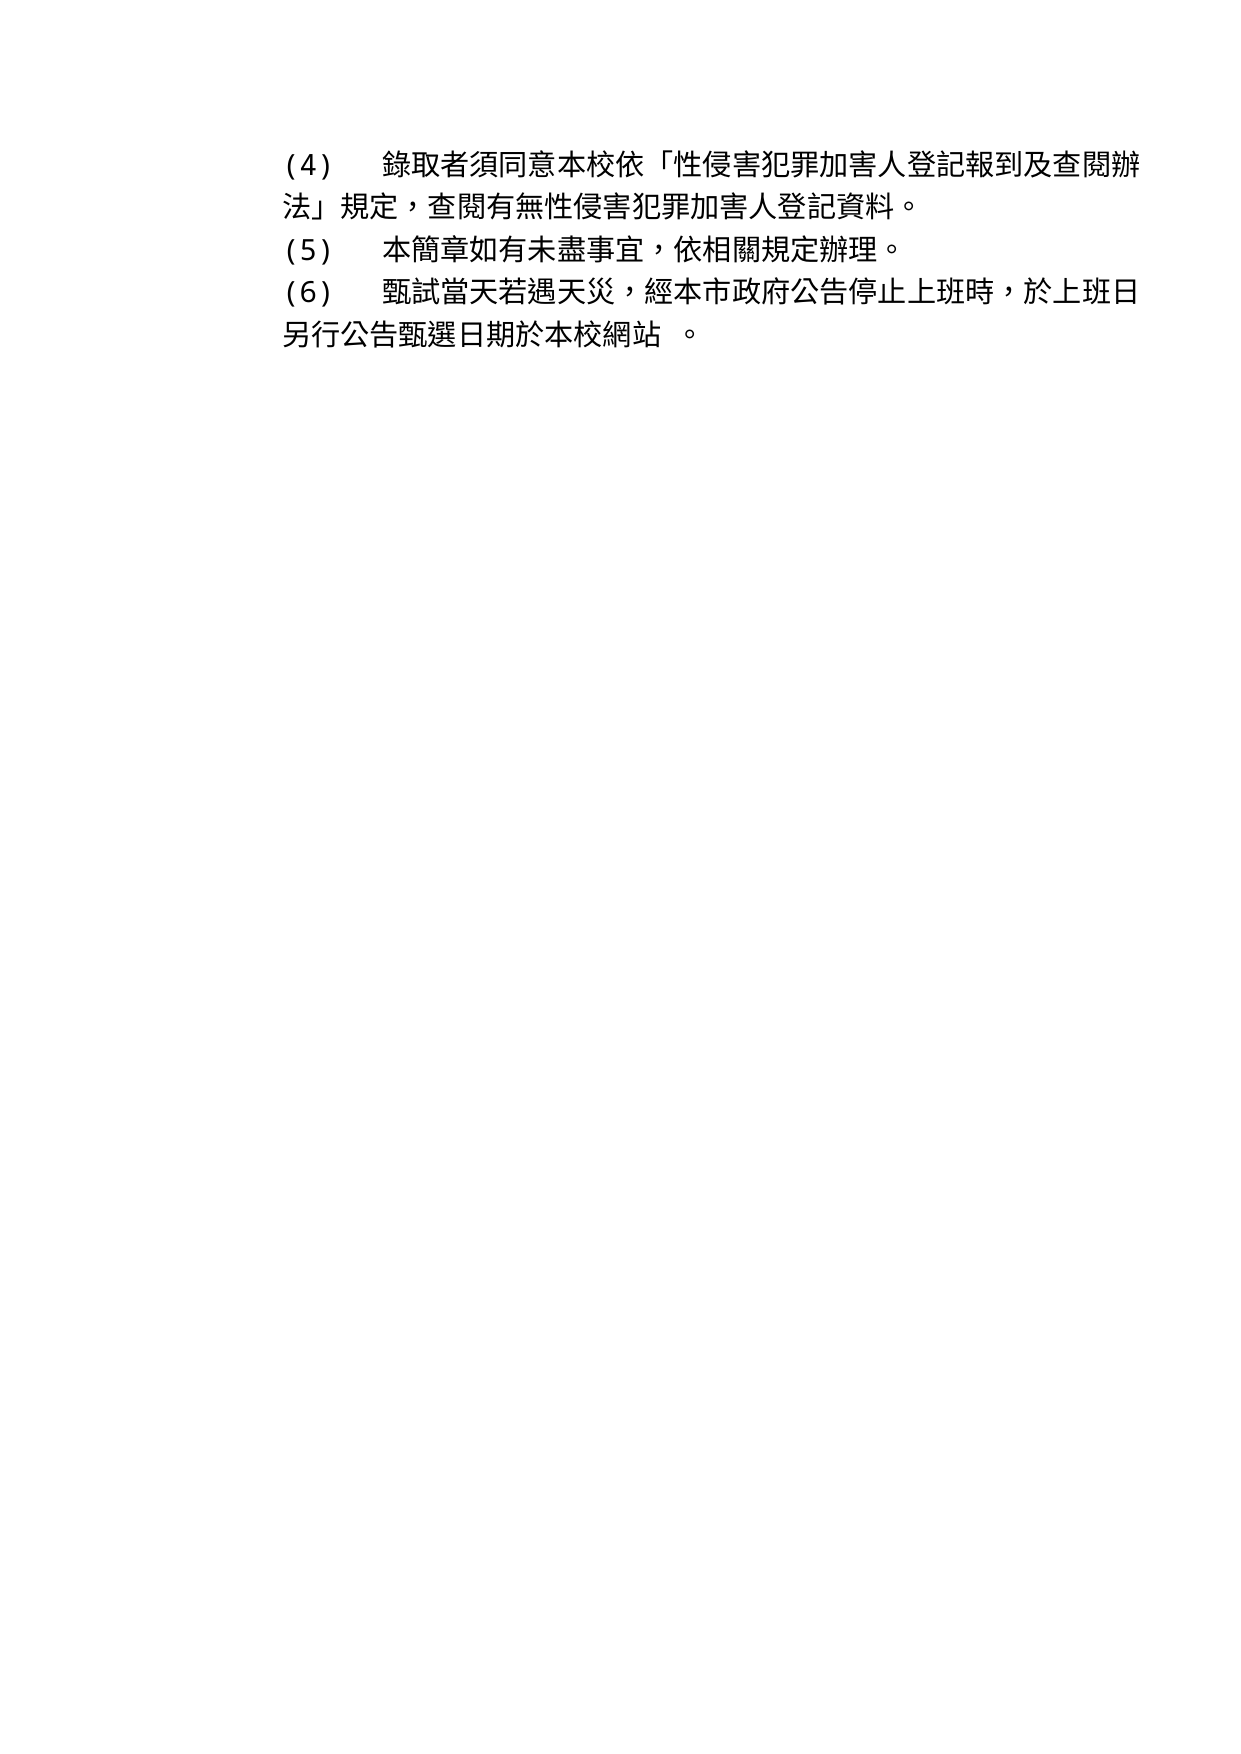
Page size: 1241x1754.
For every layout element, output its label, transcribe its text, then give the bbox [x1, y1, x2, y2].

list 錄取者須同意本校依「性侵害犯罪加害人登記報到及查閱辦法」規定，查閱有無性侵害犯罪加害人登記資料。 [282, 142, 1152, 226]
list 本簡章如有未盡事宜，依相關規定辦理。 [282, 226, 1152, 269]
list 甄試當天若遇天災，經本市政府公告停止上班時，於上班日另行公告甄選日期於本校網站 。 [282, 269, 1152, 353]
